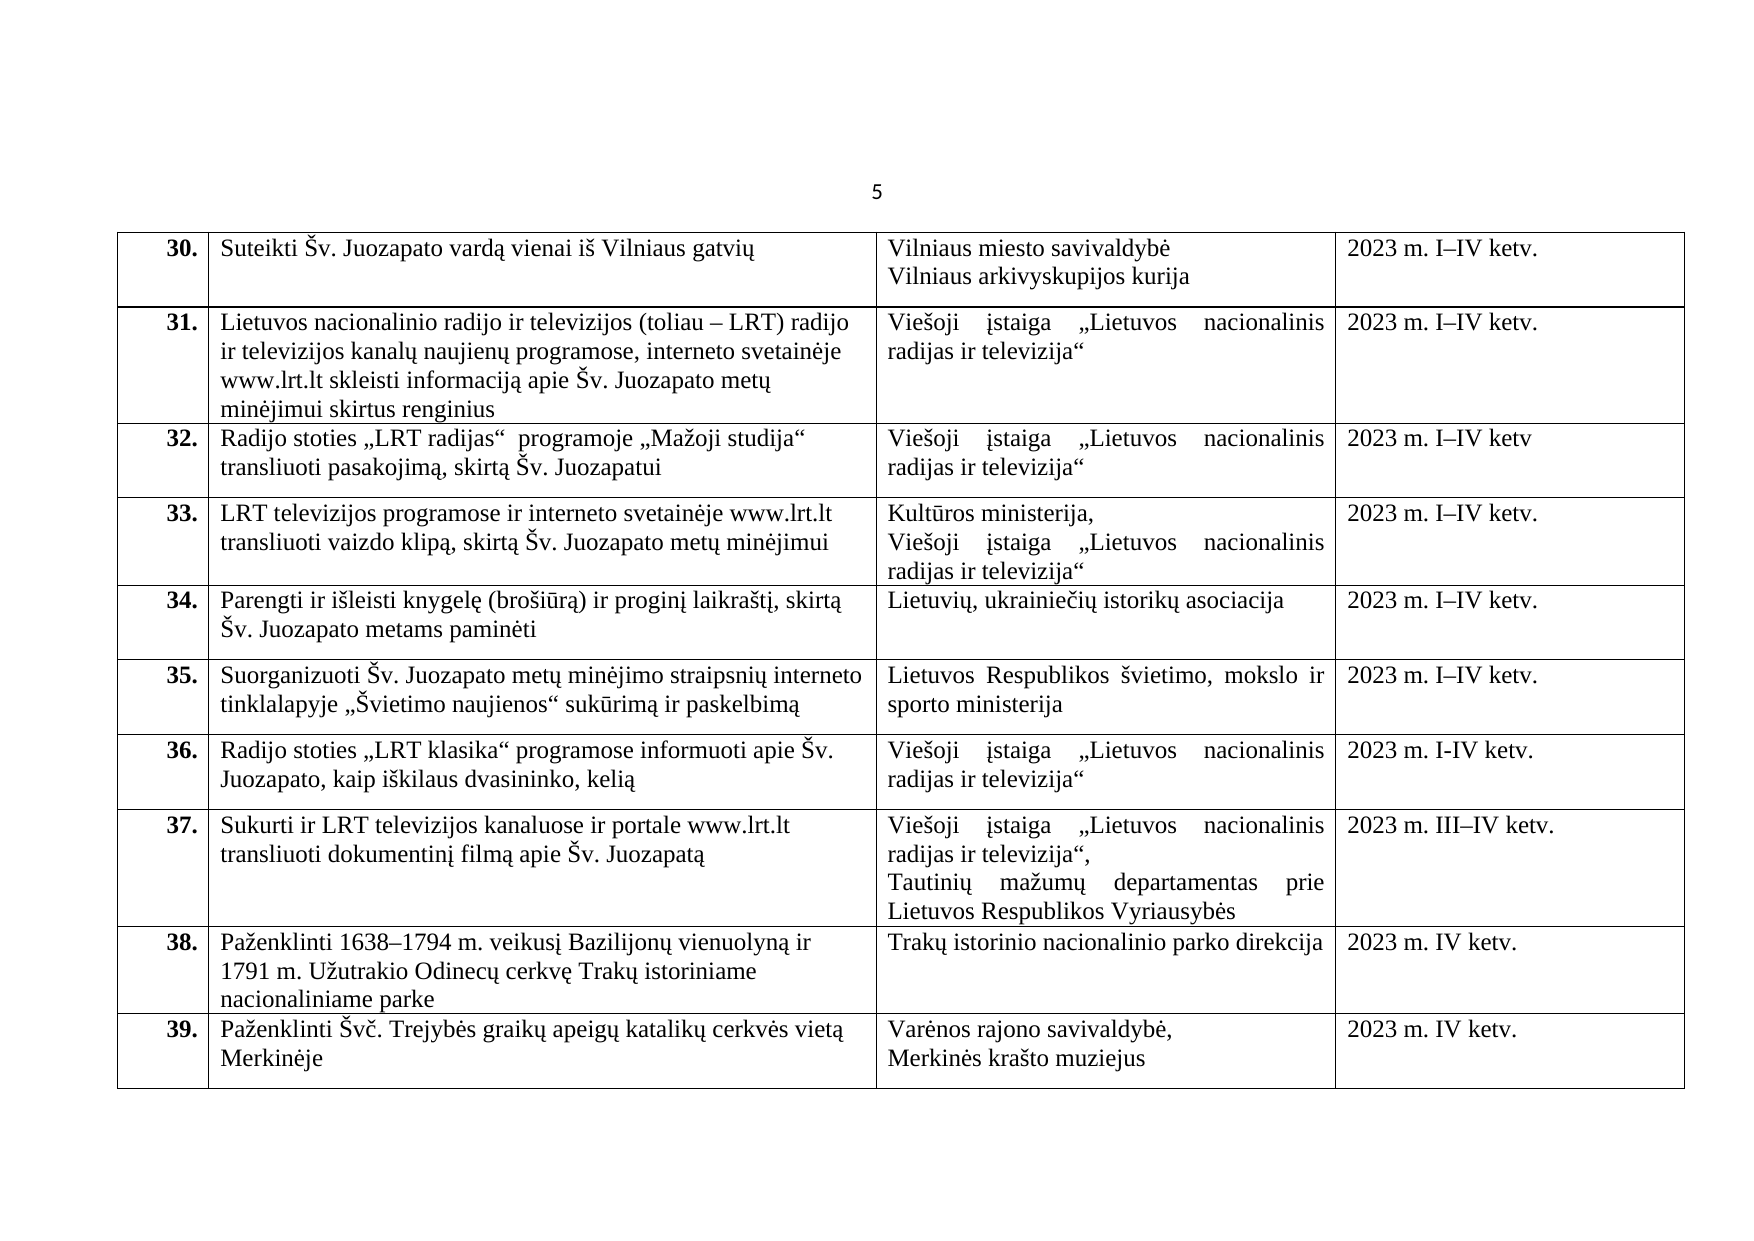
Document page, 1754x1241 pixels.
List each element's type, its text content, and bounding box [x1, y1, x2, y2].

table_cell 2023 m. I-IV ketv. [1336, 735, 1684, 809]
table_cell 2023 m. I–IV ketv. [1336, 498, 1684, 584]
table_cell LRT televizijos programose ir interneto svetainėje www.lrt.lt transliuoti vaizdo klipą, skirtą Šv. Juozapato metų minėjimui [209, 498, 876, 584]
table_cell Paženklinti 1638–1794 m. veikusį Bazilijonų vienuolyną ir 1791 m. Užutrakio Odinecų cerkvę Trakų istoriniame nacionaliniame parke [209, 927, 876, 1013]
table_cell 2023 m. I–IV ketv. [1336, 660, 1684, 734]
table_cell Trakų istorinio nacionalinio parko direkcija [877, 927, 1335, 1013]
table_cell 37. [118, 810, 208, 926]
table_cell Paženklinti Švč. Trejybės graikų apeigų katalikų cerkvės vietą Merkinėje [209, 1014, 876, 1088]
table_cell 2023 m. I–IV ketv. [1336, 308, 1684, 422]
table_cell Viešoji įstaiga „Lietuvos nacionalinis radijas ir televizija“ [877, 308, 1335, 422]
table_cell 2023 m. IV ketv. [1336, 1014, 1684, 1088]
table_cell Lietuvos nacionalinio radijo ir televizijos (toliau – LRT) radijo ir televizijos kanalų naujienų programose, interneto svetainėje www.lrt.lt skleisti informaciją apie Šv. Juozapato metų minėjimui skirtus renginius [209, 308, 876, 422]
table_cell 2023 m. IV ketv. [1336, 927, 1684, 1013]
table_cell Varėnos rajono savivaldybė, Merkinės krašto muziejus [877, 1014, 1335, 1088]
table_cell Radijo stoties „LRT klasika“ programose informuoti apie Šv. Juozapato, kaip iškilaus dvasininko, kelią [209, 735, 876, 809]
table_cell 2023 m. III–IV ketv. [1336, 810, 1684, 926]
table_cell Viešoji įstaiga „Lietuvos nacionalinis radijas ir televizija“ [877, 735, 1335, 809]
table_cell 2023 m. I–IV ketv. [1336, 586, 1684, 659]
table_cell 2023 m. I–IV ketv [1336, 424, 1684, 497]
table_cell Sukurti ir LRT televizijos kanaluose ir portale www.lrt.lt transliuoti dokumentinį filmą apie Šv. Juozapatą [209, 810, 876, 926]
table_cell Suorganizuoti Šv. Juozapato metų minėjimo straipsnių interneto tinklalapyje „Švietimo naujienos“ sukūrimą ir paskelbimą [209, 660, 876, 734]
table_cell 31. [118, 308, 208, 422]
table_cell Vilniaus miesto savivaldybė Vilniaus arkivyskupijos kurija [877, 233, 1335, 306]
table_cell 32. [118, 424, 208, 497]
table_cell 38. [118, 927, 208, 1013]
table_cell 34. [118, 586, 208, 659]
table_cell 39. [118, 1014, 208, 1088]
table_cell Radijo stoties „LRT radijas“ programoje „Mažoji studija“ transliuoti pasakojimą, skirtą Šv. Juozapatui [209, 424, 876, 497]
table_cell Suteikti Šv. Juozapato vardą vienai iš Vilniaus gatvių [209, 233, 876, 306]
table_cell Viešoji įstaiga „Lietuvos nacionalinis radijas ir televizija“ [877, 424, 1335, 497]
table_cell Kultūros ministerija, Viešoji įstaiga „Lietuvos nacionalinis radijas ir televizija“ [877, 498, 1335, 584]
table_cell 35. [118, 660, 208, 734]
table_cell Lietuvos Respublikos švietimo, mokslo ir sporto ministerija [877, 660, 1335, 734]
table_cell Viešoji įstaiga „Lietuvos nacionalinis radijas ir televizija“, Tautinių mažumų departamentas prie Lietuvos Respublikos Vyriausybės [877, 810, 1335, 926]
table_cell 2023 m. I–IV ketv. [1336, 233, 1684, 306]
table_cell 30. [118, 233, 208, 306]
table_cell Parengti ir išleisti knygelę (brošiūrą) ir proginį laikraštį, skirtą Šv. Juozapato metams paminėti [209, 586, 876, 659]
table_cell 33. [118, 498, 208, 584]
table_cell Lietuvių, ukrainiečių istorikų asociacija [877, 586, 1335, 659]
table_cell 36. [118, 735, 208, 809]
